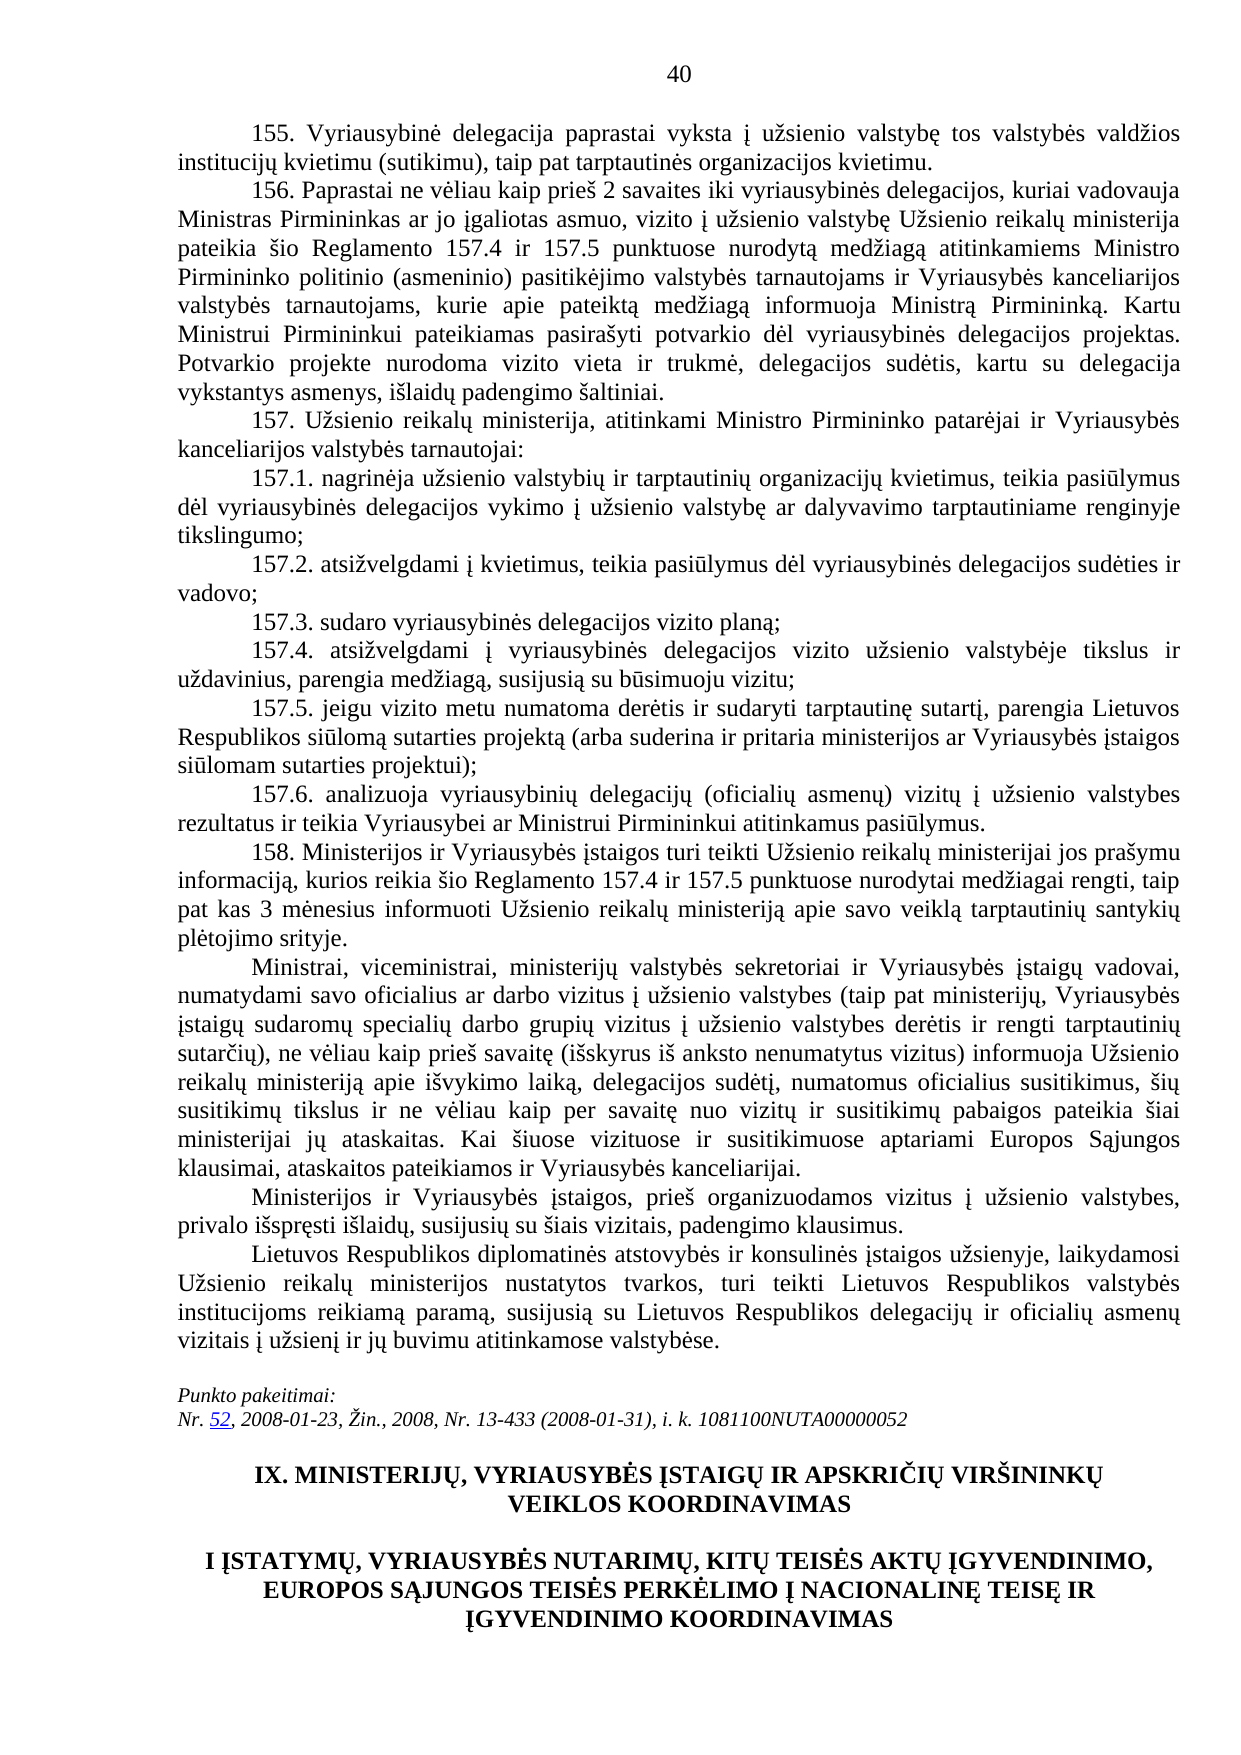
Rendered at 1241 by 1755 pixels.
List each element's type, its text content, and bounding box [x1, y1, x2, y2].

text Ministerijos ir Vyriausybės įstaigos, prieš organizuodamos vizitus į užsienio valstybes, privalo išspręsti išlaidų, susijusių su šiais vizitais, padengimo klausimus. [177, 1182, 1181, 1239]
text Lietuvos Respublikos diplomatinės atstovybės ir konsulinės įstaigos užsienyje, laikydamosi Užsienio reikalų ministerijos nustatytos tvarkos, turi teikti Lietuvos Respublikos valstybės institucijoms reikiamą paramą, susijusią su Lietuvos Respublikos delegacijų ir oficialių asmenų vizitais į užsienį ir jų buvimu atitinkamose valstybėse. [177, 1239, 1181, 1354]
text Punkto pakeitimai: [177, 1383, 1181, 1407]
text 157.3. sudaro vyriausybinės delegacijos vizito planą; [177, 607, 1181, 636]
text 157. Užsienio reikalų ministerija, atitinkami Ministro Pirmininko patarėjai ir Vyriausybės kanceliarijos valstybės tarnautojai: [177, 406, 1181, 463]
text 157.1. nagrinėja užsienio valstybių ir tarptautinių organizacijų kvietimus, teikia pasiūlymus dėl vyriausybinės delegacijos vykimo į užsienio valstybę ar dalyvavimo tarptautiniame renginyje tikslingumo; [177, 463, 1181, 549]
text 155. Vyriausybinė delegacija paprastai vyksta į užsienio valstybę tos valstybės valdžios institucijų kvietimu (sutikimu), taip pat tarptautinės organizacijos kvietimu. [177, 118, 1181, 176]
text 157.6. analizuoja vyriausybinių delegacijų (oficialių asmenų) vizitų į užsienio valstybes rezultatus ir teikia Vyriausybei ar Ministrui Pirmininkui atitinkamus pasiūlymus. [177, 779, 1181, 837]
text VEIKLOS KOORDINAVIMAS [177, 1489, 1181, 1517]
text Ministrai, viceministrai, ministerijų valstybės sekretoriai ir Vyriausybės įstaigų vadovai, numatydami savo oficialius ar darbo vizitus į užsienio valstybes (taip pat ministerijų, Vyriausybės įstaigų sudaromų specialių darbo grupių vizitus į užsienio valstybes derėtis ir rengti tarptautinių sutarčių), ne vėliau kaip prieš savaitę (išskyrus iš anksto nenumatytus vizitus) informuoja Užsienio reikalų ministeriją apie išvykimo laiką, delegacijos sudėtį, numatomus oficialius susitikimus, šių susitikimų tikslus ir ne vėliau kaip per savaitę nuo vizitų ir susitikimų pabaigos pateikia šiai ministerijai jų ataskaitas. Kai šiuose vizituose ir susitikimuose aptariami Europos Sąjungos klausimai, ataskaitos pateikiamos ir Vyriausybės kanceliarijai. [177, 952, 1181, 1182]
text 156. Paprastai ne vėliau kaip prieš 2 savaites iki vyriausybinės delegacijos, kuriai vadovauja Ministras Pirmininkas ar jo įgaliotas asmuo, vizito į užsienio valstybę Užsienio reikalų ministerija pateikia šio Reglamento 157.4 ir 157.5 punktuose nurodytą medžiagą atitinkamiems Ministro Pirmininko politinio (asmeninio) pasitikėjimo valstybės tarnautojams ir Vyriausybės kanceliarijos valstybės tarnautojams, kurie apie pateiktą medžiagą informuoja Ministrą Pirmininką. Kartu Ministrui Pirmininkui pateikiamas pasirašyti potvarkio dėl vyriausybinės delegacijos projektas. Potvarkio projekte nurodoma vizito vieta ir trukmė, delegacijos sudėtis, kartu su delegacija vykstantys asmenys, išlaidų padengimo šaltiniai. [177, 176, 1181, 406]
text Nr. 52, 2008-01-23, Žin., 2008, Nr. 13-433 (2008-01-31), i. k. 1081100NUTA00000052 [177, 1407, 1181, 1431]
text IX. MINISTERIJŲ, VYRIAUSYBĖS ĮSTAIGŲ IR APSKRIČIŲ VIRŠININKŲ [177, 1460, 1181, 1489]
text I ĮSTATYMŲ, VYRIAUSYBĖS NUTARIMŲ, KITŲ TEISĖS AKTŲ ĮGYVENDINIMO, EUROPOS SĄJUNGOS TEISĖS PERKĖLIMO Į NACIONALINĘ TEISĘ IR ĮGYVENDINIMO KOORDINAVIMAS [177, 1546, 1181, 1632]
text 157.5. jeigu vizito metu numatoma derėtis ir sudaryti tarptautinę sutartį, parengia Lietuvos Respublikos siūlomą sutarties projektą (arba suderina ir pritaria ministerijos ar Vyriausybės įstaigos siūlomam sutarties projektui); [177, 693, 1181, 779]
text 157.2. atsižvelgdami į kvietimus, teikia pasiūlymus dėl vyriausybinės delegacijos sudėties ir vadovo; [177, 549, 1181, 607]
text 157.4. atsižvelgdami į vyriausybinės delegacijos vizito užsienio valstybėje tikslus ir uždavinius, parengia medžiagą, susijusią su būsimuoju vizitu; [177, 636, 1181, 693]
text 158. Ministerijos ir Vyriausybės įstaigos turi teikti Užsienio reikalų ministerijai jos prašymu informaciją, kurios reikia šio Reglamento 157.4 ir 157.5 punktuose nurodytai medžiagai rengti, taip pat kas 3 mėnesius informuoti Užsienio reikalų ministeriją apie savo veiklą tarptautinių santykių plėtojimo srityje. [177, 837, 1181, 952]
